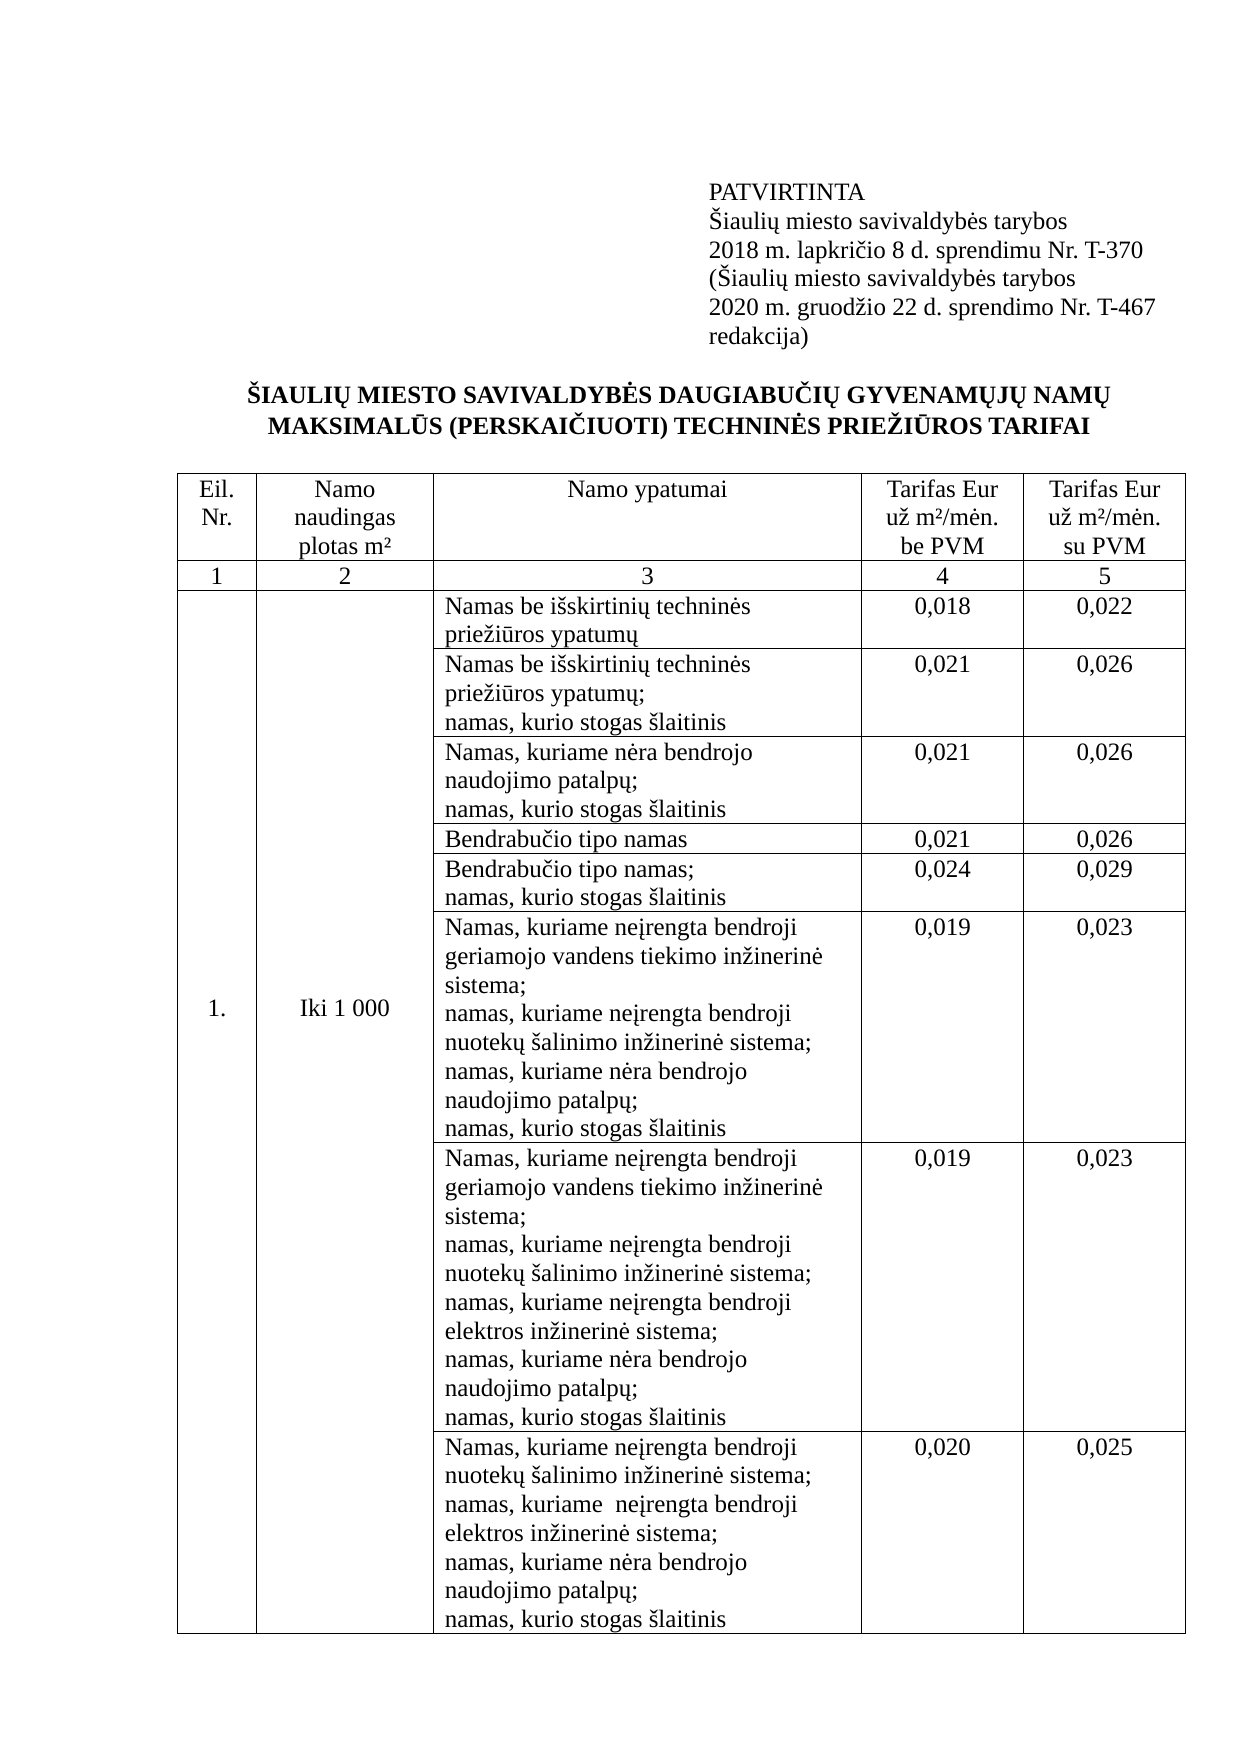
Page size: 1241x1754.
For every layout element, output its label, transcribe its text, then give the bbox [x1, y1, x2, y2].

table_cell 4 [862, 561, 1023, 590]
table_cell 0,023 [1024, 912, 1185, 1142]
table_cell 0,020 [862, 1432, 1023, 1633]
table_header Namo naudingas plotas m² [257, 474, 433, 560]
table_cell Namas, kuriame neįrengta bendroji geriamojo vandens tiekimo inžinerinė sistema; namas, kuriame neįrengta bendroji nuotekų šalinimo inžinerinė sistema; namas, kuriame neįrengta bendroji elektros inžinerinė sistema; namas, kuriame nėra bendrojo naudojimo patalpų; namas, kurio stogas šlaitinis [434, 1143, 861, 1431]
table_cell Namas be išskirtinių techninės priežiūros ypatumų; namas, kurio stogas šlaitinis [434, 649, 861, 736]
table_cell 0,021 [862, 737, 1023, 823]
text 2018 m. lapkričio 8 d. sprendimu Nr. T-370 [177, 235, 1181, 263]
text (Šiaulių miesto savivaldybės tarybos [177, 263, 1181, 292]
table_header Eil. Nr. [178, 474, 256, 560]
table_cell 0,026 [1024, 824, 1185, 853]
text ŠIAULIŲ MIESTO SAVIVALDYBĖS DAUGIABUČIŲ GYVENAMŲJŲ NAMŲ MAKSIMALŪS (PERSKAIČIUOTI) TECHNINĖS PRIEŽIŪROS TARIFAI [177, 380, 1181, 440]
table_cell 1. [178, 591, 256, 1633]
table_cell 0,029 [1024, 854, 1185, 911]
table_cell 0,025 [1024, 1432, 1185, 1633]
text PATVIRTINTA [177, 177, 1181, 206]
table_cell Iki 1 000 [257, 591, 433, 1633]
table_cell 0,019 [862, 912, 1023, 1142]
table_cell Namas, kuriame nėra bendrojo naudojimo patalpų; namas, kurio stogas šlaitinis [434, 737, 861, 823]
table_cell Namas be išskirtinių techninės priežiūros ypatumų [434, 591, 861, 648]
table_cell Bendrabučio tipo namas [434, 824, 861, 853]
table_cell 0,026 [1024, 737, 1185, 823]
table_cell 2 [257, 561, 433, 590]
table_cell 1 [178, 561, 256, 590]
table_header Tarifas Eur už m²/mėn. su PVM [1024, 474, 1185, 560]
table_header Tarifas Eur už m²/mėn. be PVM [862, 474, 1023, 560]
text redakcija) [177, 321, 1181, 350]
table_cell 0,018 [862, 591, 1023, 648]
table_cell 0,024 [862, 854, 1023, 911]
table_cell 0,026 [1024, 649, 1185, 736]
table_cell 0,022 [1024, 591, 1185, 648]
table_cell Bendrabučio tipo namas; namas, kurio stogas šlaitinis [434, 854, 861, 911]
table_cell 0,019 [862, 1143, 1023, 1431]
text Šiaulių miesto savivaldybės tarybos [177, 206, 1181, 235]
table_cell 5 [1024, 561, 1185, 590]
table_cell 0,021 [862, 649, 1023, 736]
table_cell 0,021 [862, 824, 1023, 853]
table_cell Namas, kuriame neįrengta bendroji geriamojo vandens tiekimo inžinerinė sistema; namas, kuriame neįrengta bendroji nuotekų šalinimo inžinerinė sistema; namas, kuriame nėra bendrojo naudojimo patalpų; namas, kurio stogas šlaitinis [434, 912, 861, 1142]
text 2020 m. gruodžio 22 d. sprendimo Nr. T-467 [177, 292, 1181, 321]
table_cell 3 [434, 561, 861, 590]
table_cell Namas, kuriame neįrengta bendroji nuotekų šalinimo inžinerinė sistema; namas, kuriame neįrengta bendroji elektros inžinerinė sistema; namas, kuriame nėra bendrojo naudojimo patalpų; namas, kurio stogas šlaitinis [434, 1432, 861, 1633]
table_cell 0,023 [1024, 1143, 1185, 1431]
table_header Namo ypatumai [434, 474, 861, 560]
